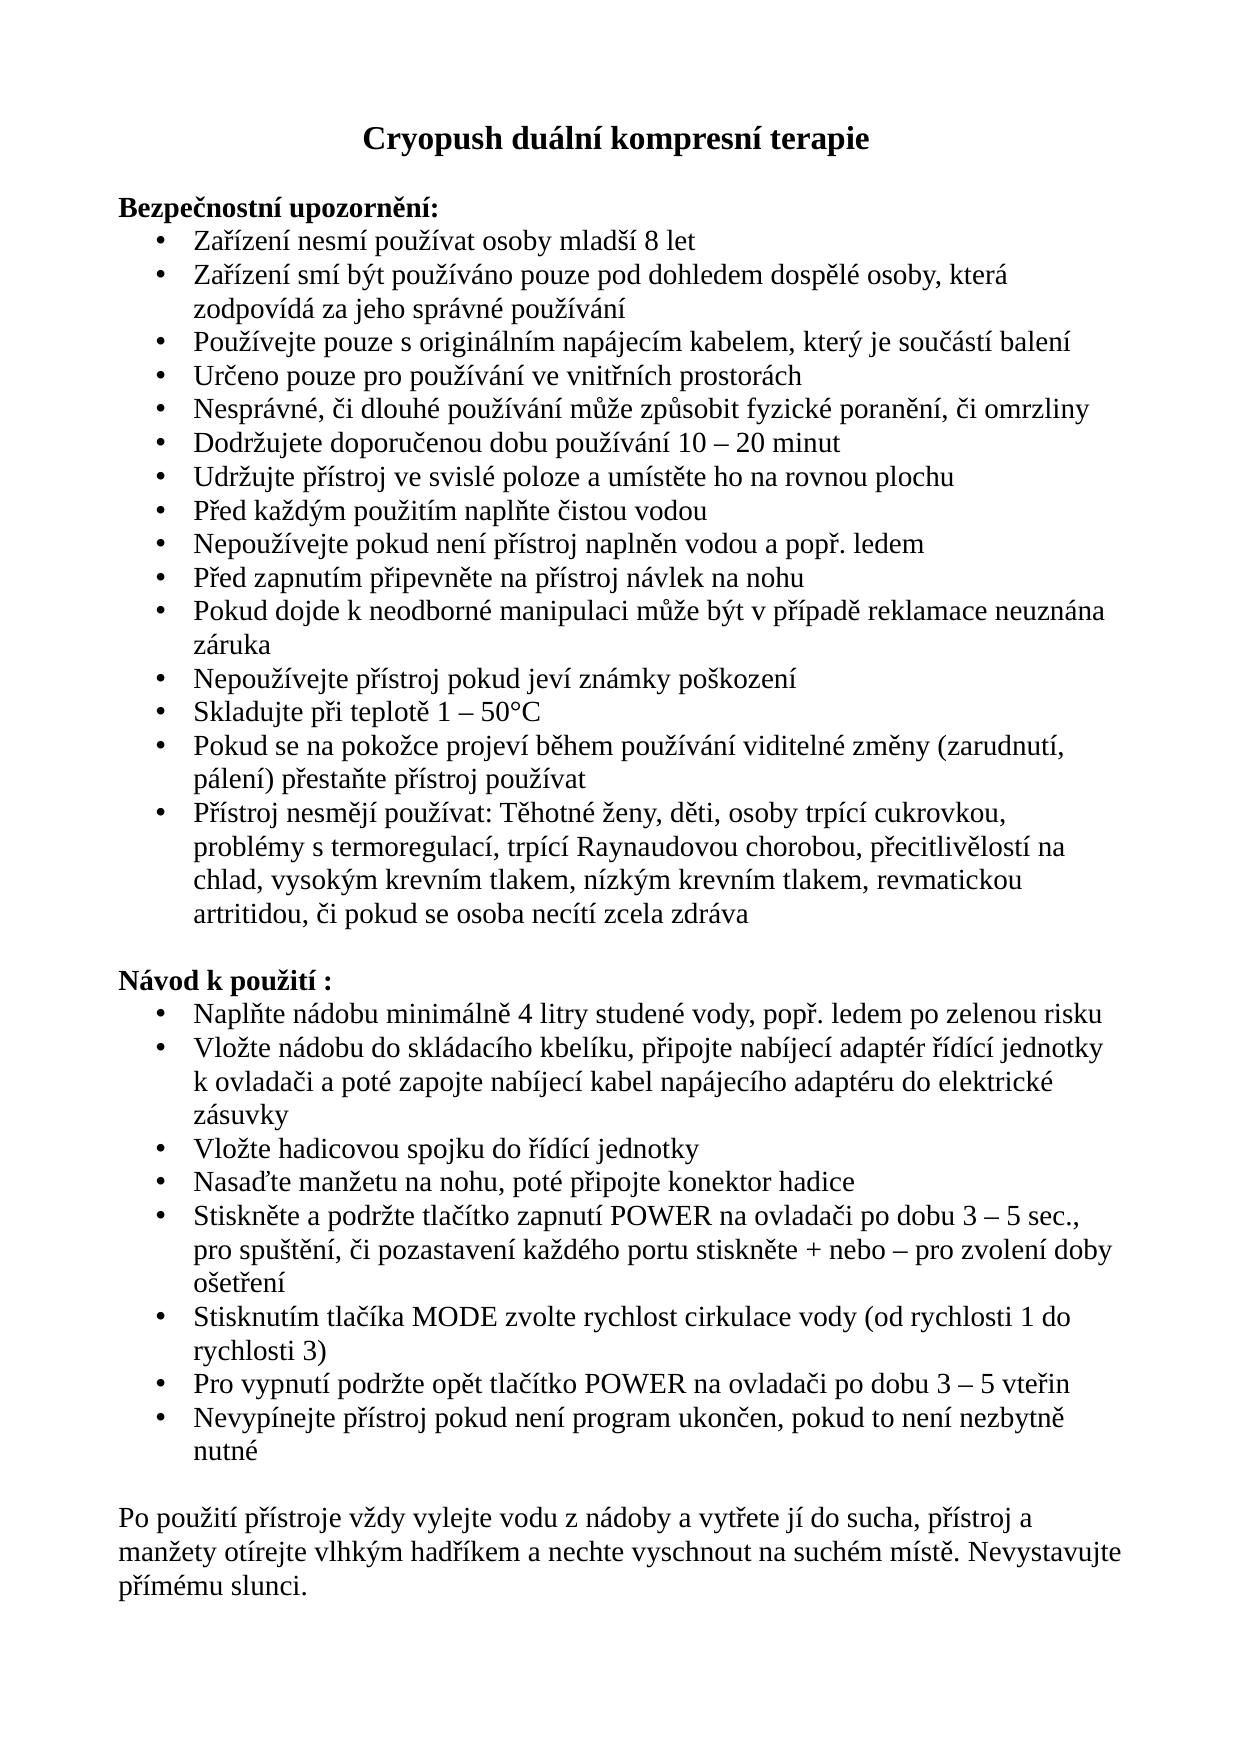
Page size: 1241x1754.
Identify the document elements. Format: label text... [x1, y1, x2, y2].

list Před každým použitím naplňte čistou vodou [156, 493, 1122, 526]
list Pro vypnutí podržte opět tlačítko POWER na ovladači po dobu 3 – 5 vteřin [156, 1366, 1122, 1400]
list Nevypínejte přístroj pokud není program ukončen, pokud to není nezbytně nutné [156, 1400, 1122, 1467]
list Vložte nádobu do skládacího kbelíku, připojte nabíjecí adaptér řídící jednotky k ovladači a poté zapojte nabíjecí kabel napájecího adaptéru do elektrické zásuvky [156, 1030, 1122, 1131]
list Určeno pouze pro používání ve vnitřních prostorách [156, 358, 1122, 392]
text Cryopush duální kompresní terapie [118, 118, 1122, 156]
text Návod k použití : [118, 963, 1122, 997]
list Pokud se na pokožce projeví během používání viditelné změny (zarudnutí, pálení) přestaňte přístroj používat [156, 728, 1122, 795]
list Nepoužívejte pokud není přístroj naplněn vodou a popř. ledem [156, 526, 1122, 560]
list Udržujte přístroj ve svislé poloze a umístěte ho na rovnou plochu [156, 459, 1122, 493]
list Dodržujete doporučenou dobu používání 10 – 20 minut [156, 425, 1122, 459]
list Nasaďte manžetu na nohu, poté připojte konektor hadice [156, 1164, 1122, 1198]
list Skladujte při teplotě 1 – 50°C [156, 694, 1122, 728]
list Přístroj nesmějí používat: Těhotné ženy, děti, osoby trpící cukrovkou, problémy s termoregulací, trpící Raynaudovou chorobou, přecitlivělostí na chlad, vysokým krevním tlakem, nízkým krevním tlakem, revmatickou artritidou, či pokud se osoba necítí zcela zdráva [156, 795, 1122, 929]
list Nepoužívejte přístroj pokud jeví známky poškození [156, 661, 1122, 694]
list Stiskněte a podržte tlačítko zapnutí POWER na ovladači po dobu 3 – 5 sec., pro spuštění, či pozastavení každého portu stiskněte + nebo – pro zvolení doby ošetření [156, 1198, 1122, 1299]
list Před zapnutím připevněte na přístroj návlek na nohu [156, 560, 1122, 593]
list Zařízení smí být používáno pouze pod dohledem dospělé osoby, která zodpovídá za jeho správné používání [156, 257, 1122, 324]
text Po použití přístroje vždy vylejte vodu z nádoby a vytřete jí do sucha, přístroj a manžety otírejte vlhkým hadříkem a nechte vyschnout na suchém místě. Nevystavujte přímému slunci. [118, 1501, 1122, 1601]
list Používejte pouze s originálním napájecím kabelem, který je součástí balení [156, 324, 1122, 358]
list Nesprávné, či dlouhé používání může způsobit fyzické poranění, či omrzliny [156, 392, 1122, 425]
list Vložte hadicovou spojku do řídící jednotky [156, 1131, 1122, 1164]
list Stisknutím tlačíka MODE zvolte rychlost cirkulace vody (od rychlosti 1 do rychlosti 3) [156, 1299, 1122, 1366]
list Zařízení nesmí používat osoby mladší 8 let [156, 223, 1122, 257]
list Naplňte nádobu minimálně 4 litry studené vody, popř. ledem po zelenou risku [156, 997, 1122, 1030]
list Pokud dojde k neodborné manipulaci může být v případě reklamace neuznána záruka [156, 593, 1122, 661]
text Bezpečnostní upozornění: [118, 190, 1122, 223]
